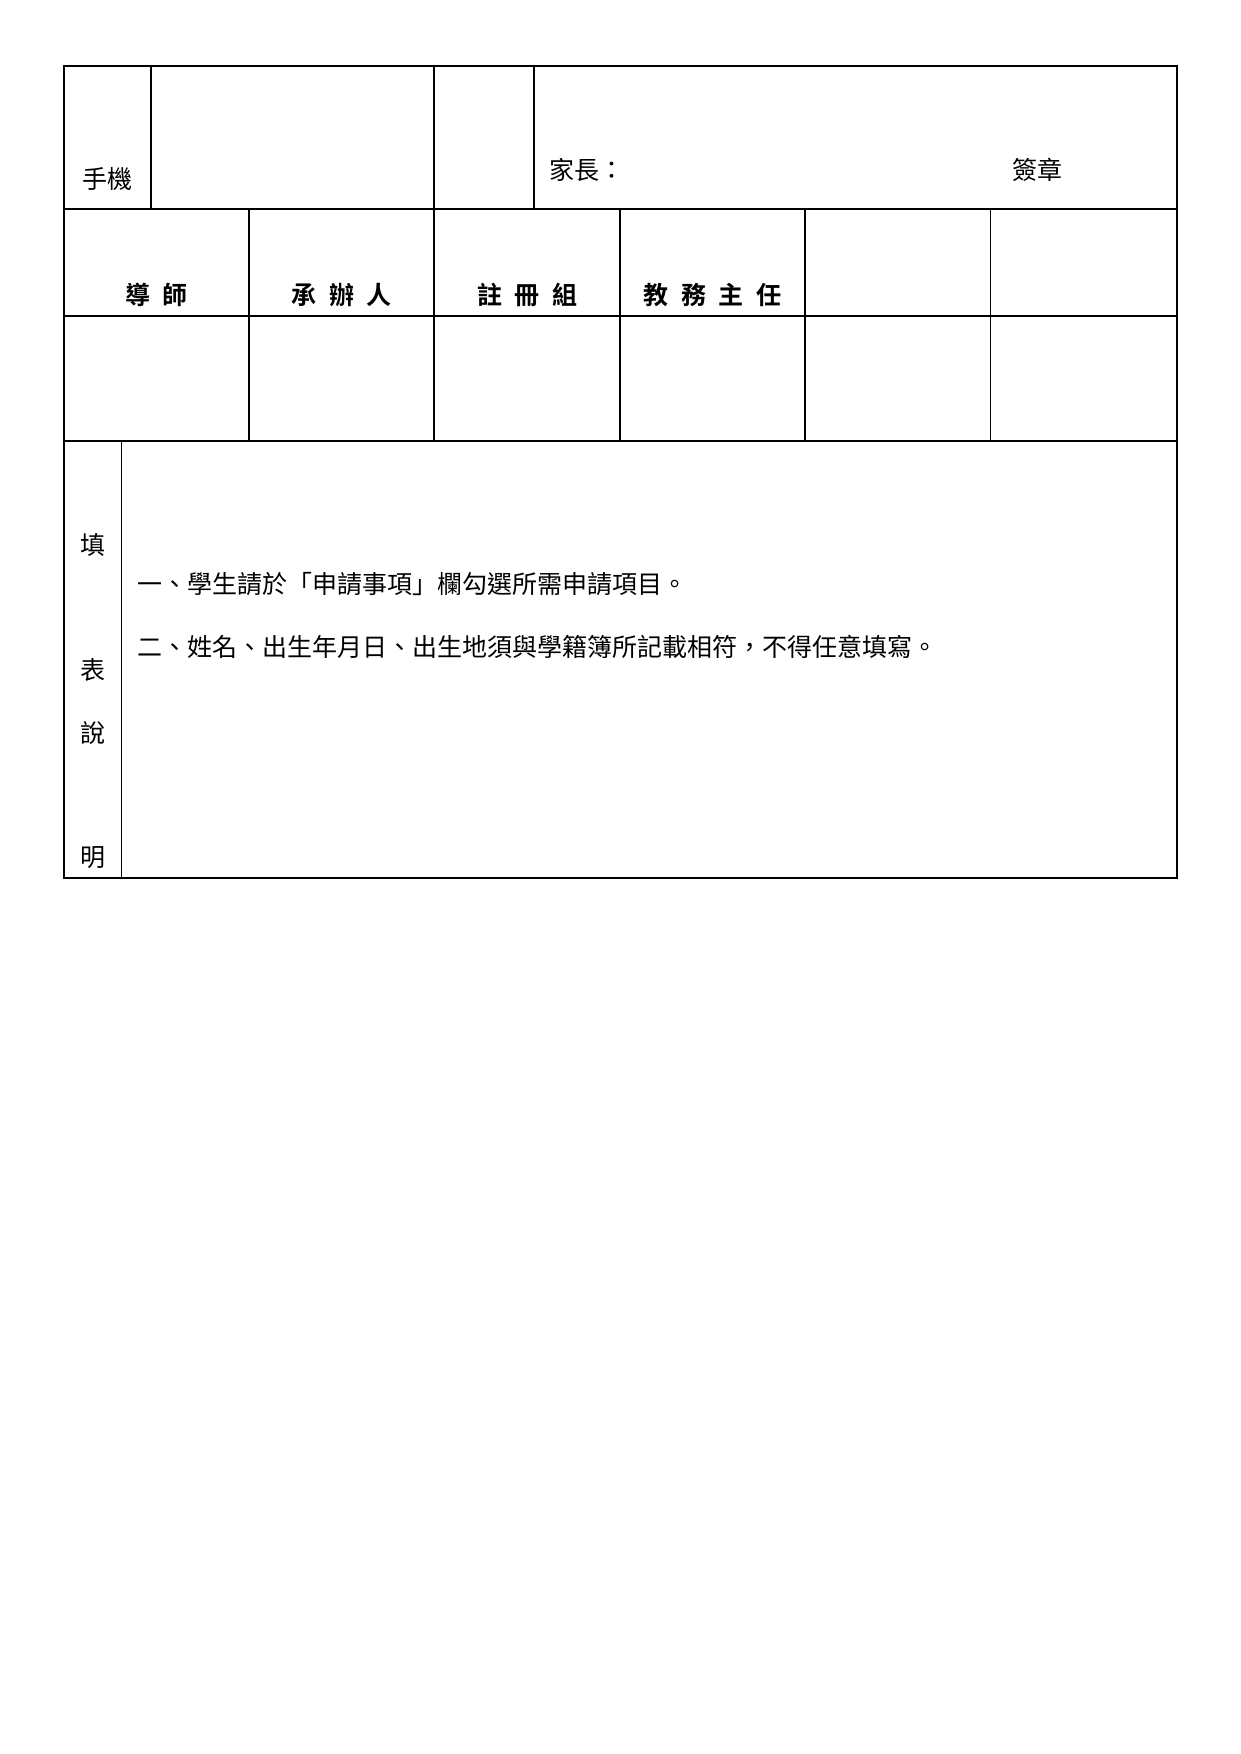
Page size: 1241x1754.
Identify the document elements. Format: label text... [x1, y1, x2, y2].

table_cell [806, 317, 990, 439]
table_cell [152, 67, 433, 208]
table_cell 承 辦 人 [250, 210, 433, 314]
table_cell [435, 67, 533, 208]
table_cell [806, 210, 990, 314]
table_cell [65, 317, 248, 439]
table_cell [250, 317, 433, 439]
table_cell 填 表 說 明 [65, 442, 121, 877]
table_cell 一、學生請於「申請事項」欄勾選所需申請項目。 二、姓名、出生年月日、出生地須與學籍簿所記載相符，不得任意填寫。 [122, 442, 1176, 877]
table_cell 教 務 主 任 [621, 210, 804, 314]
table_cell [621, 317, 804, 439]
table_cell 手機 [65, 67, 150, 208]
table_cell [991, 210, 1176, 314]
table_cell 導 師 [65, 210, 248, 314]
table_cell 家長： 簽章 [535, 67, 1176, 208]
table_cell [435, 317, 619, 439]
table_cell [991, 317, 1176, 439]
table_cell 註 冊 組 [435, 210, 619, 314]
